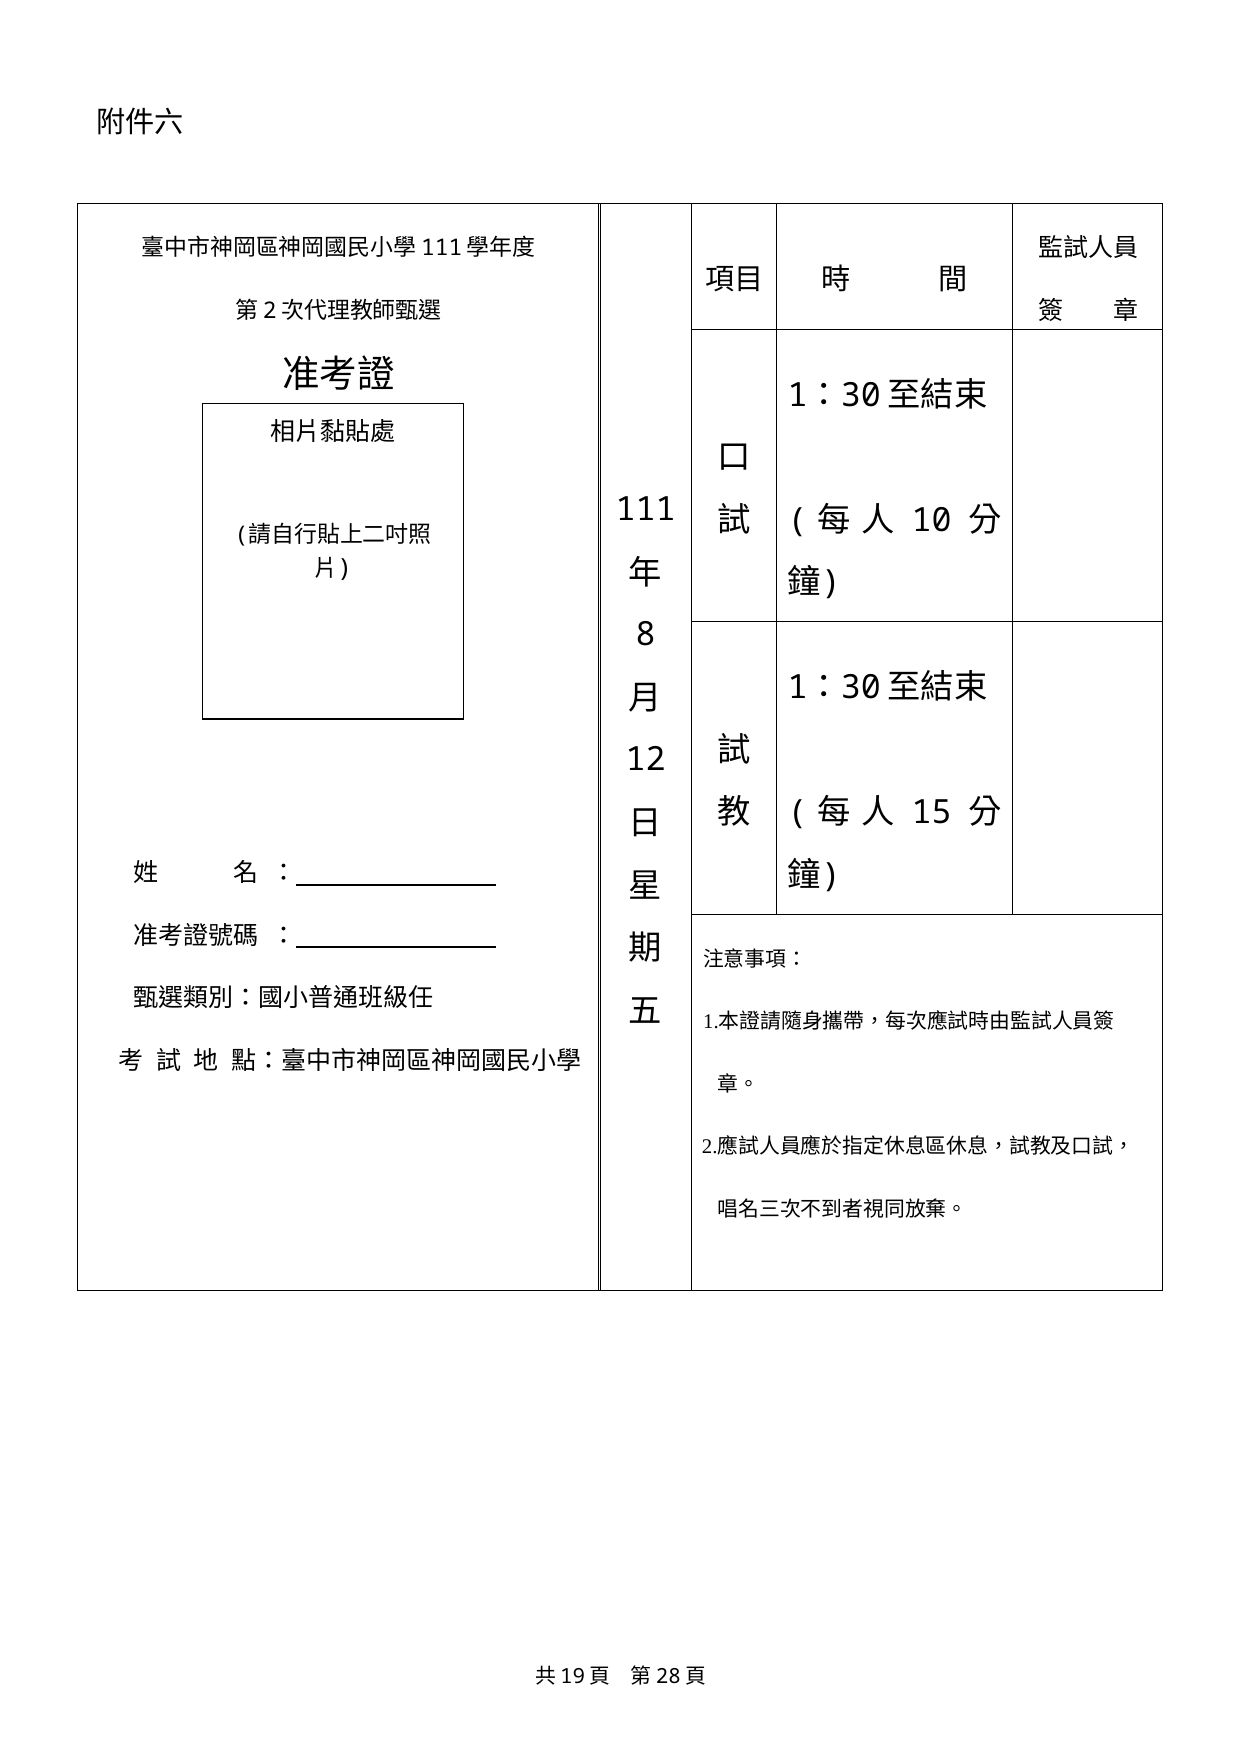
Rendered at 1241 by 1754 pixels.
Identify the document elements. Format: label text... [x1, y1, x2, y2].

table_cell 注意事項： 1.本證請隨身攜帶，每次應試時由監試人員簽章。 2.應試人員應於指定休息區休息，試教及口試，唱名三次不到者視同放棄。 [692, 915, 1162, 1290]
table_cell 1：30至結束 (每人10分鐘) [777, 330, 1012, 621]
table_header 時 間 [777, 204, 1012, 329]
table_cell 試 教 [692, 622, 776, 914]
table_cell 口試 [692, 330, 776, 621]
table_cell [1013, 330, 1162, 621]
table_cell 1：30至結束 (每人15分鐘) [777, 622, 1012, 914]
table_header 臺中市神岡區神岡國民小學111學年度 第2次代理教師甄選 准考證 姓 名 ： 准考證號碼 ： 甄選類別：國小普通班級任 考 試 地 點：臺中市神岡區神岡國民小學 [78, 204, 598, 1290]
text 附件六 [89, 78, 1152, 141]
table_header 111 年 8 月 12 日 星 期 五 [601, 204, 691, 1290]
table_header 監試人員 簽 章 [1013, 204, 1162, 329]
table_cell [1013, 622, 1162, 914]
table_header 項目 [692, 204, 776, 329]
